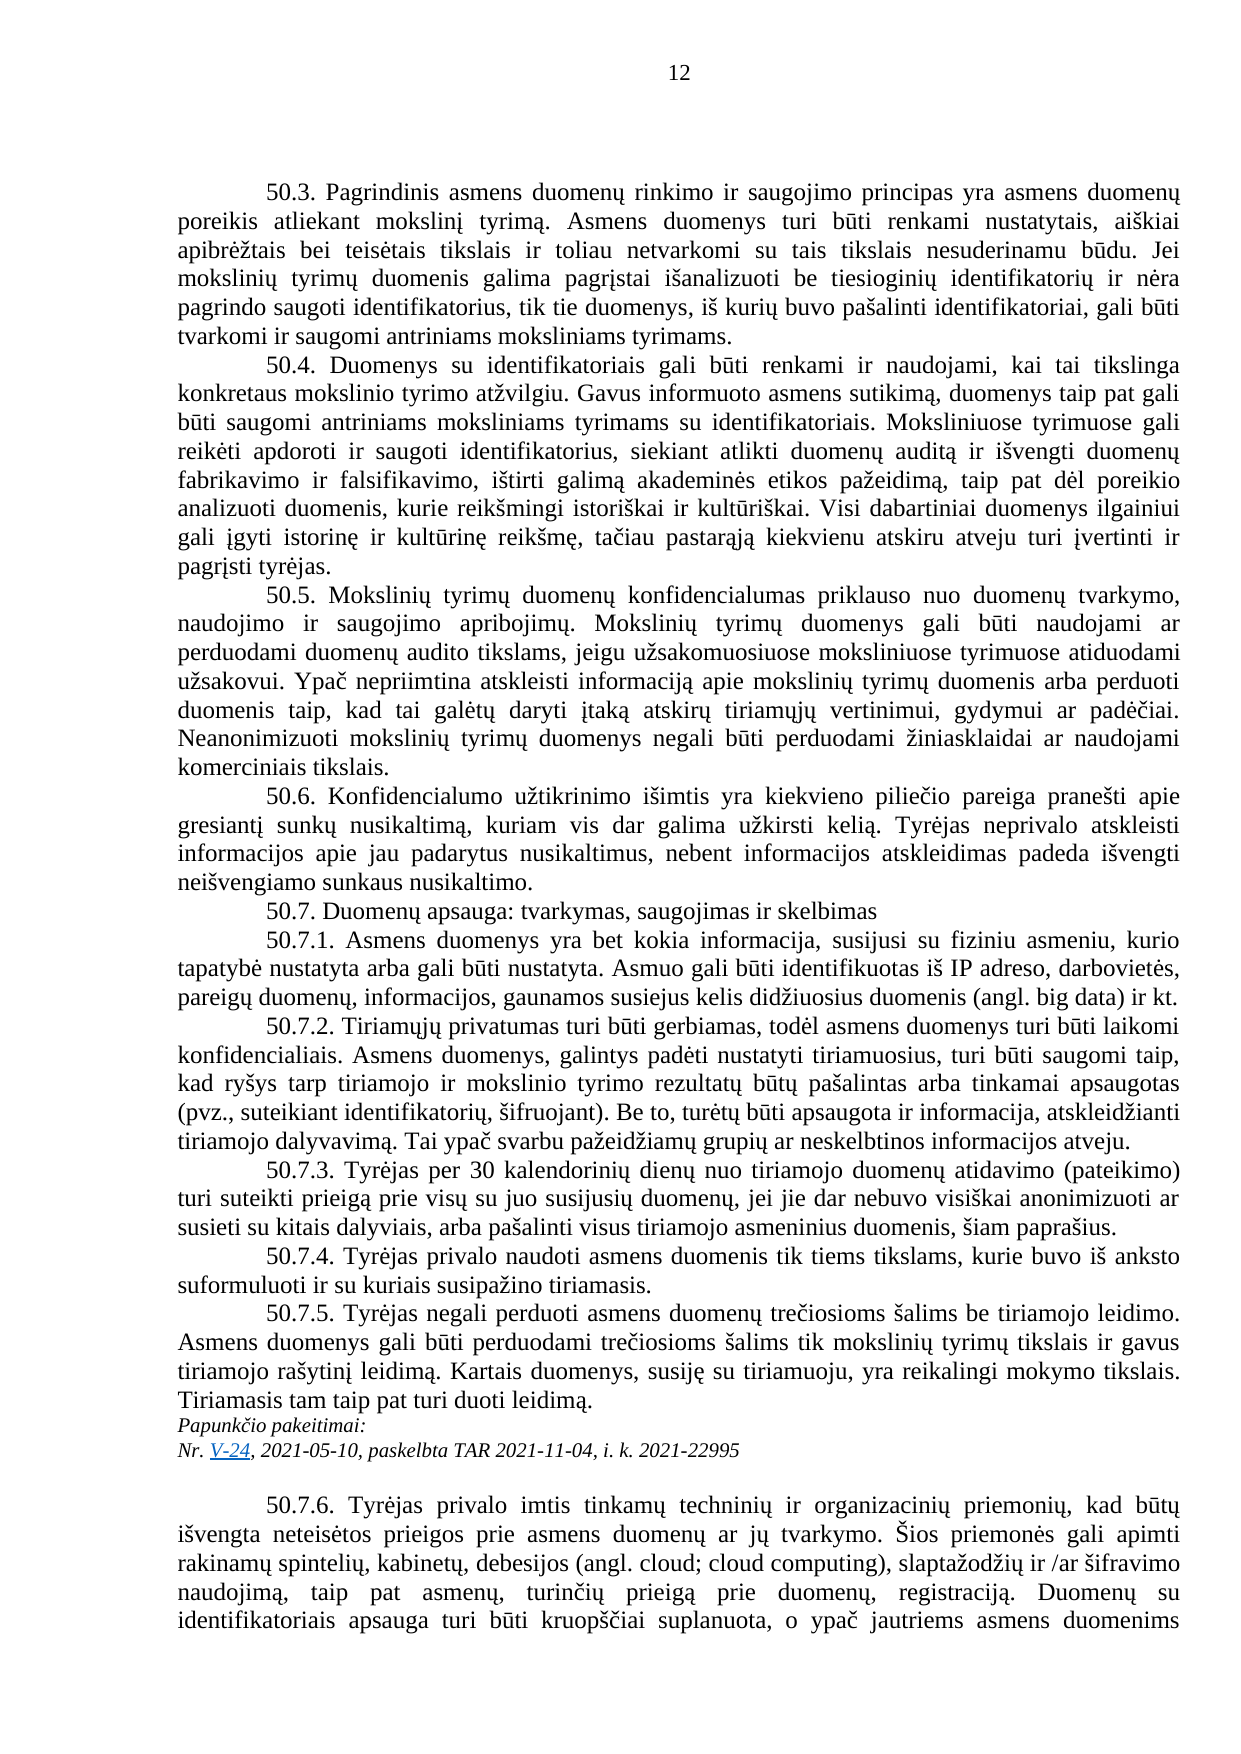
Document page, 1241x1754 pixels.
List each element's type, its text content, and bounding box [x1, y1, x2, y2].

text 50.7. Duomenų apsauga: tvarkymas, saugojimas ir skelbimas [177, 896, 1181, 925]
text 50.6. Konfidencialumo užtikrinimo išimtis yra kiekvieno piliečio pareiga pranešti apie gresiantį sunkų nusikaltimą, kuriam vis dar galima užkirsti kelią. Tyrėjas neprivalo atskleisti informacijos apie jau padarytus nusikaltimus, nebent informacijos atskleidimas padeda išvengti neišvengiamo sunkaus nusikaltimo. [177, 781, 1181, 896]
text 50.7.6. Tyrėjas privalo imtis tinkamų techninių ir organizacinių priemonių, kad būtų išvengta neteisėtos prieigos prie asmens duomenų ar jų tvarkymo. Šios priemonės gali apimti rakinamų spintelių, kabinetų, debesijos (angl. cloud; cloud computing), slaptažodžių ir /ar šifravimo naudojimą, taip pat asmenų, turinčių prieigą prie duomenų, registraciją. Duomenų su identifikatoriais apsauga turi būti kruopščiai suplanuota, o ypač jautriems asmens duomenims [177, 1490, 1181, 1634]
text 50.7.4. Tyrėjas privalo naudoti asmens duomenis tik tiems tikslams, kurie buvo iš anksto suformuluoti ir su kuriais susipažino tiriamasis. [177, 1241, 1181, 1298]
text 50.5. Mokslinių tyrimų duomenų konfidencialumas priklauso nuo duomenų tvarkymo, naudojimo ir saugojimo apribojimų. Mokslinių tyrimų duomenys gali būti naudojami ar perduodami duomenų audito tikslams, jeigu užsakomuosiuose moksliniuose tyrimuose atiduodami užsakovui. Ypač nepriimtina atskleisti informaciją apie mokslinių tyrimų duomenis arba perduoti duomenis taip, kad tai galėtų daryti įtaką atskirų tiriamųjų vertinimui, gydymui ar padėčiai. Neanonimizuoti mokslinių tyrimų duomenys negali būti perduodami žiniasklaidai ar naudojami komerciniais tikslais. [177, 580, 1181, 781]
text 50.7.3. Tyrėjas per 30 kalendorinių dienų nuo tiriamojo duomenų atidavimo (pateikimo) turi suteikti prieigą prie visų su juo susijusių duomenų, jei jie dar nebuvo visiškai anonimizuoti ar susieti su kitais dalyviais, arba pašalinti visus tiriamojo asmeninius duomenis, šiam paprašius. [177, 1155, 1181, 1241]
text 50.3. Pagrindinis asmens duomenų rinkimo ir saugojimo principas yra asmens duomenų poreikis atliekant mokslinį tyrimą. Asmens duomenys turi būti renkami nustatytais, aiškiai apibrėžtais bei teisėtais tikslais ir toliau netvarkomi su tais tikslais nesuderinamu būdu. Jei mokslinių tyrimų duomenis galima pagrįstai išanalizuoti be tiesioginių identifikatorių ir nėra pagrindo saugoti identifikatorius, tik tie duomenys, iš kurių buvo pašalinti identifikatoriai, gali būti tvarkomi ir saugomi antriniams moksliniams tyrimams. [177, 177, 1181, 350]
text 50.7.2. Tiriamųjų privatumas turi būti gerbiamas, todėl asmens duomenys turi būti laikomi konfidencialiais. Asmens duomenys, galintys padėti nustatyti tiriamuosius, turi būti saugomi taip, kad ryšys tarp tiriamojo ir mokslinio tyrimo rezultatų būtų pašalintas arba tinkamai apsaugotas (pvz., suteikiant identifikatorių, šifruojant). Be to, turėtų būti apsaugota ir informacija, atskleidžianti tiriamojo dalyvavimą. Tai ypač svarbu pažeidžiamų grupių ar neskelbtinos informacijos atveju. [177, 1011, 1181, 1155]
text 50.7.5. Tyrėjas negali perduoti asmens duomenų trečiosioms šalims be tiriamojo leidimo. Asmens duomenys gali būti perduodami trečiosioms šalims tik mokslinių tyrimų tikslais ir gavus tiriamojo rašytinį leidimą. Kartais duomenys, susiję su tiriamuoju, yra reikalingi mokymo tikslais. Tiriamasis tam taip pat turi duoti leidimą. [177, 1298, 1181, 1413]
text 50.7.1. Asmens duomenys yra bet kokia informacija, susijusi su fiziniu asmeniu, kurio tapatybė nustatyta arba gali būti nustatyta. Asmuo gali būti identifikuotas iš IP adreso, darbovietės, pareigų duomenų, informacijos, gaunamos susiejus kelis didžiuosius duomenis (angl. big data) ir kt. [177, 925, 1181, 1011]
text Nr. V-24, 2021-05-10, paskelbta TAR 2021-11-04, i. k. 2021-22995 [177, 1437, 1181, 1462]
text Papunkčio pakeitimai: [177, 1413, 1181, 1437]
text 50.4. Duomenys su identifikatoriais gali būti renkami ir naudojami, kai tai tikslinga konkretaus mokslinio tyrimo atžvilgiu. Gavus informuoto asmens sutikimą, duomenys taip pat gali būti saugomi antriniams moksliniams tyrimams su identifikatoriais. Moksliniuose tyrimuose gali reikėti apdoroti ir saugoti identifikatorius, siekiant atlikti duomenų auditą ir išvengti duomenų fabrikavimo ir falsifikavimo, ištirti galimą akademinės etikos pažeidimą, taip pat dėl poreikio analizuoti duomenis, kurie reikšmingi istoriškai ir kultūriškai. Visi dabartiniai duomenys ilgainiui gali įgyti istorinę ir kultūrinę reikšmę, tačiau pastarąją kiekvienu atskiru atveju turi įvertinti ir pagrįsti tyrėjas. [177, 350, 1181, 580]
